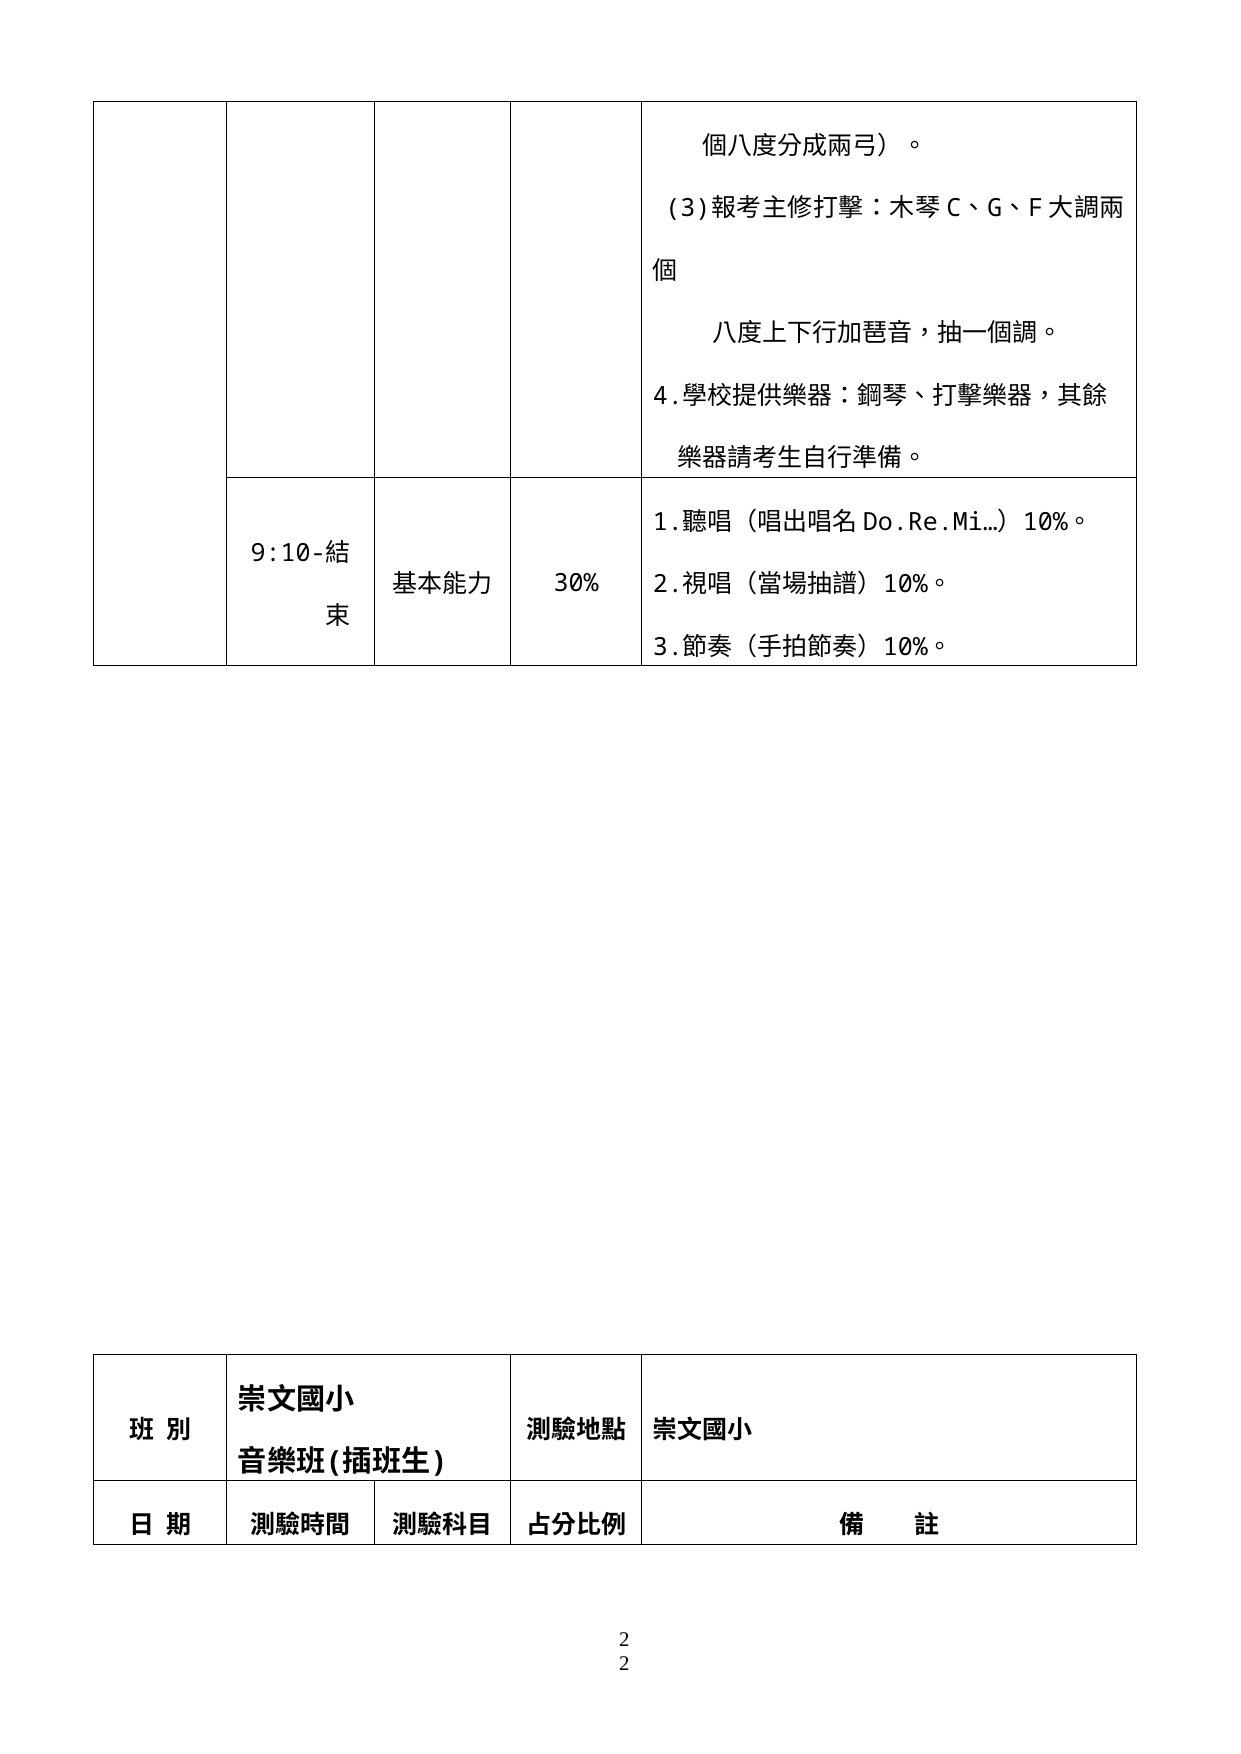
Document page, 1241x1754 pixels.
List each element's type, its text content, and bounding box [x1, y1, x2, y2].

table_cell [375, 102, 510, 477]
table_cell 測驗時間 [227, 1481, 374, 1543]
table_cell 日 期 [94, 1481, 226, 1543]
table_cell [511, 102, 641, 477]
table_header 崇文國小 音樂班(插班生) [227, 1355, 510, 1480]
table_cell 30% [511, 478, 641, 665]
table_cell 1.聽唱（唱出唱名Do.Re.Mi…）10%。 2.視唱（當場抽譜）10%。 3.節奏（手拍節奏）10%。 [642, 478, 1136, 665]
table_cell 占分比例 [511, 1481, 641, 1543]
table_header 崇文國小 [642, 1355, 1136, 1480]
table_cell 測驗科目 [375, 1481, 510, 1543]
table_cell [94, 102, 226, 665]
table_cell [227, 102, 374, 477]
table_cell 個八度分成兩弓）。 (3)報考主修打擊：木琴C、G、F大調兩個 八度上下行加琶音，抽一個調。 4.學校提供樂器：鋼琴、打擊樂器，其餘樂器請考生自行準備。 [642, 102, 1136, 477]
table_header 班 別 [94, 1355, 226, 1480]
table_cell 備 註 [642, 1481, 1136, 1543]
table_cell 基本能力 [375, 478, 510, 665]
table_header 測驗地點 [511, 1355, 641, 1480]
table_cell 9:10-結束 [227, 478, 374, 665]
